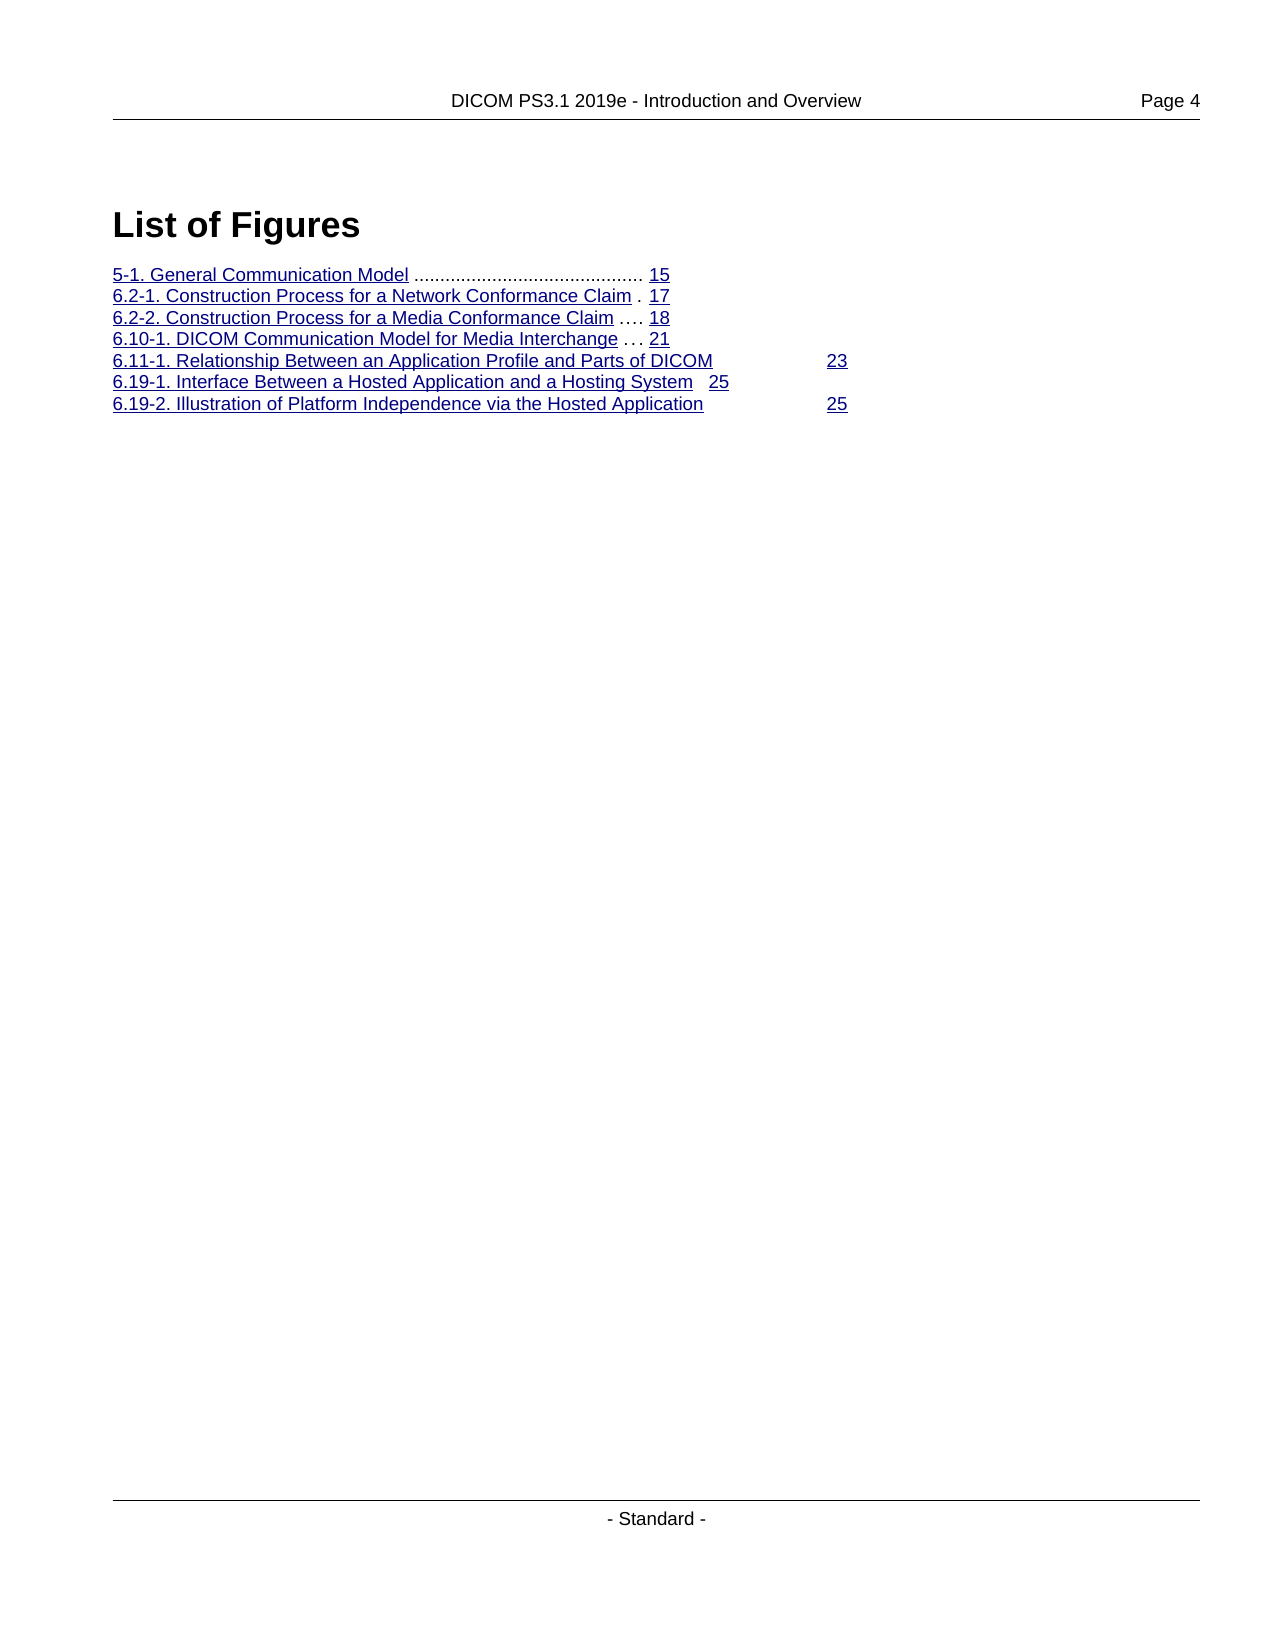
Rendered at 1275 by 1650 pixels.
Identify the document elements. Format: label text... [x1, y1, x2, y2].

text List of Figures [112, 204, 1200, 245]
text 5-1. General Communication Model 0 [112, 263, 1175, 285]
text 6.2-2. Construction Process for a Media Conformance Claim 0 [112, 306, 1175, 328]
text 6.10-1. DICOM Communication Model for Media Interchange 0 [112, 328, 1175, 349]
text 6.11-1. Relationship Between an Application Profile and Parts of DICOM 0 [112, 349, 1175, 371]
text 6.2-1. Construction Process for a Network Conformance Claim 0 [112, 285, 1175, 306]
text 6.19-1. Interface Between a Hosted Application and a Hosting System 0 [112, 371, 1175, 393]
text 6.19-2. Illustration of Platform Independence via the Hosted Application 0 [112, 393, 1175, 414]
